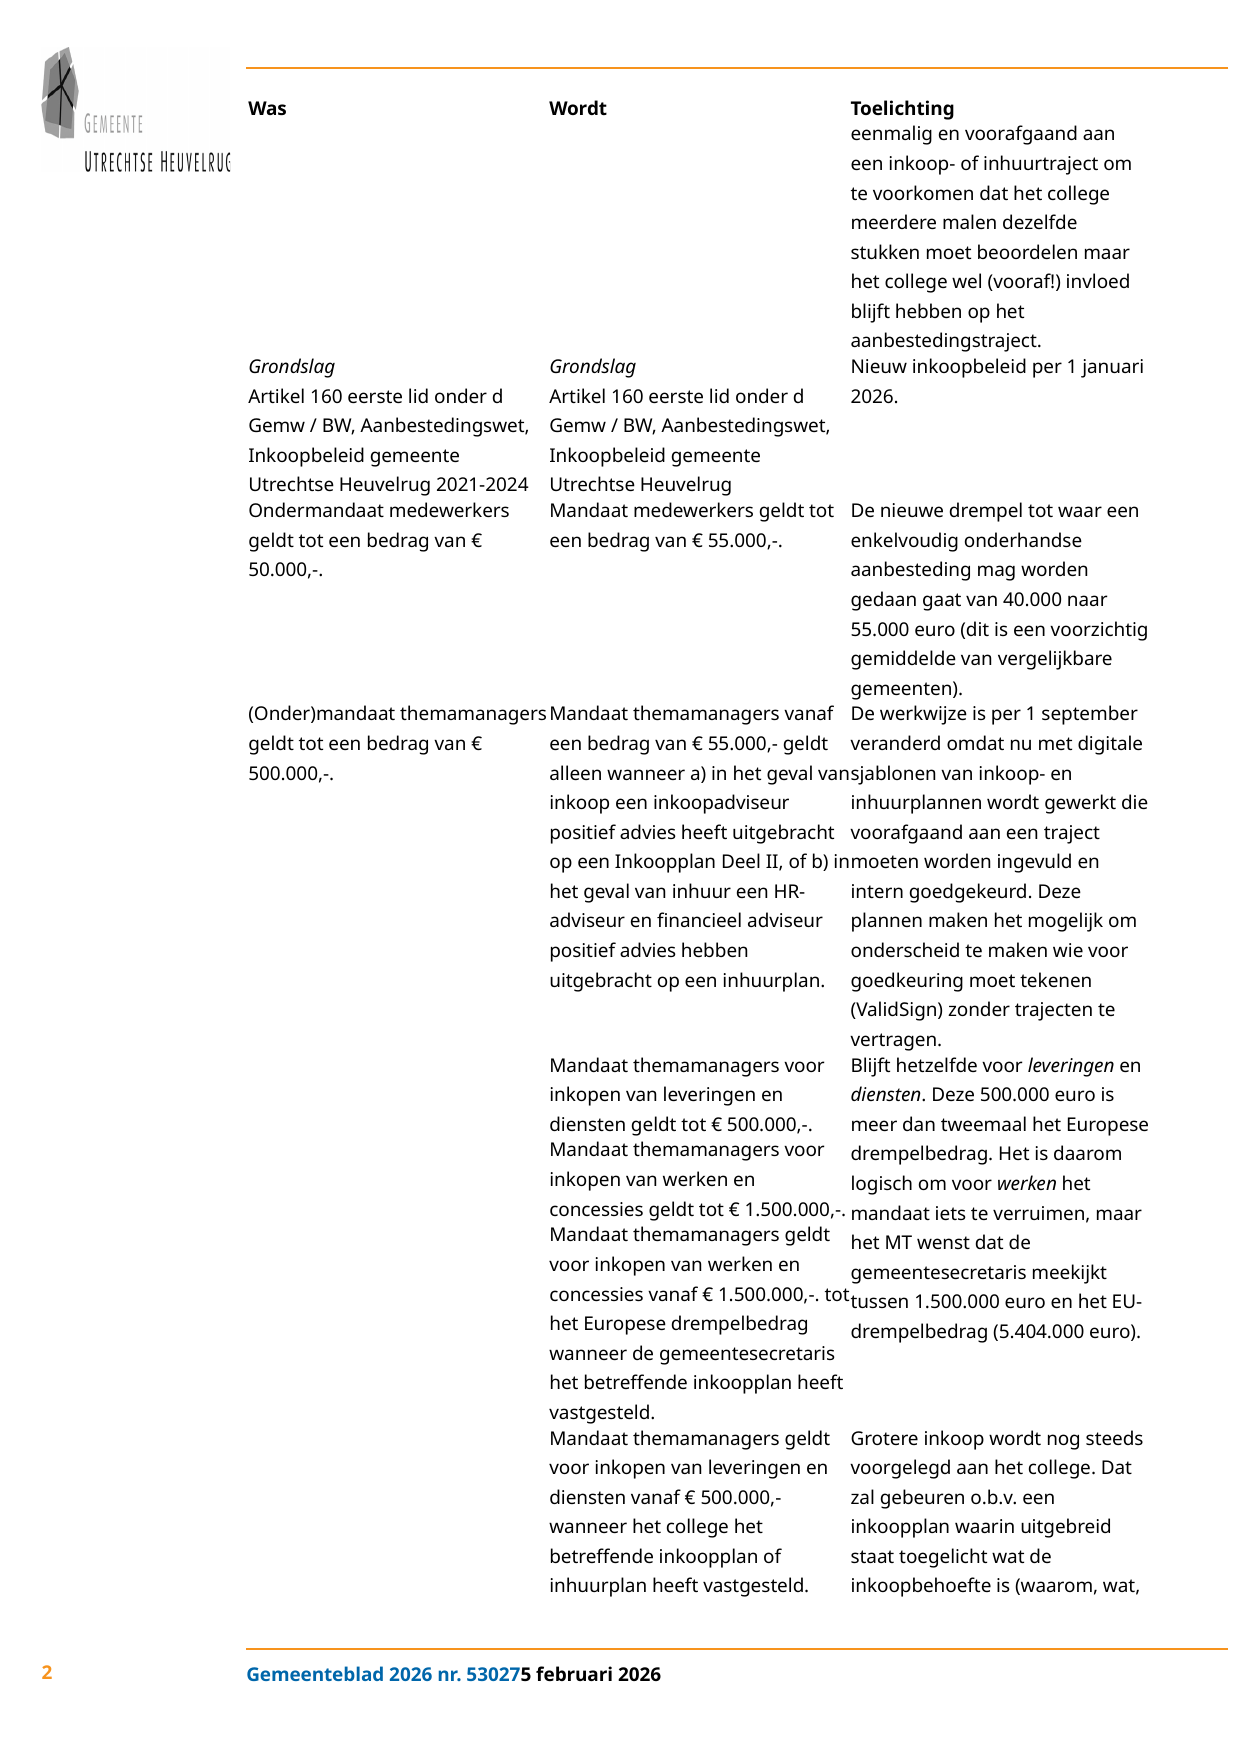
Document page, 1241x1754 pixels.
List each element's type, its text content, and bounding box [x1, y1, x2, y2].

table_cell Grotere inkoop wordt nog steeds voorgelegd aan het college. Dat zal gebeuren o.b.v. een inkoopplan waarin uitgebreid staat toegelicht wat de inkoopbehoefte is (waarom, wat, [850, 1425, 1152, 1598]
table_cell Mandaat medewerkers geldt tot een bedrag van € 55.000,-. [549, 498, 850, 701]
table_cell eenmalig en voorafgaand aan een inkoop- of inhuurtraject om te voorkomen dat het college meerdere malen dezelfde stukken moet beoordelen maar het college wel (vooraf!) invloed blijft hebben op het aanbestedingstraject. [850, 121, 1152, 353]
table_cell [549, 121, 850, 353]
table_header Was [248, 95, 549, 121]
table_cell (Onder)mandaat themamanagers geldt tot een bedrag van € 500.000,-. [248, 701, 549, 1598]
table_cell Mandaat themamanagers geldt voor inkopen van werken en concessies vanaf € 1.500.000,-. tot het Europese drempelbedrag wanneer de gemeentesecretaris het betreffende inkoopplan heeft vastgesteld. [549, 1222, 850, 1425]
table_cell [248, 121, 549, 353]
table_cell Mandaat themamanagers vanaf een bedrag van € 55.000,- geldt alleen wanneer a) in het geval van inkoop een inkoopadviseur positief advies heeft uitgebracht op een Inkoopplan Deel II, of b) in het geval van inhuur een HR-adviseur en financieel adviseur positief advies hebben uitgebracht op een inhuurplan. [549, 701, 850, 1052]
table_header Toelichting [850, 95, 1152, 121]
table_cell Blijft hetzelfde voor leveringen en diensten. Deze 500.000 euro is meer dan tweemaal het Europese drempelbedrag. Het is daarom logisch om voor werken het mandaat iets te verruimen, maar het MT wenst dat de gemeentesecretaris meekijkt tussen 1.500.000 euro en het EU-drempelbedrag (5.404.000 euro). [850, 1052, 1152, 1425]
table_cell Mandaat themamanagers voor inkopen van werken en concessies geldt tot € 1.500.000,-. [549, 1137, 850, 1222]
picture [41, 47, 231, 172]
table_cell Nieuw inkoopbeleid per 1 januari 2026. [850, 353, 1152, 497]
table_cell Mandaat themamanagers voor inkopen van leveringen en diensten geldt tot € 500.000,-. [549, 1052, 850, 1137]
table_cell Grondslag Artikel 160 eerste lid onder d Gemw / BW, Aanbestedingswet, Inkoopbeleid gemeente Utrechtse Heuvelrug [549, 353, 850, 497]
table_cell De nieuwe drempel tot waar een enkelvoudig onderhandse aanbesteding mag worden gedaan gaat van 40.000 naar 55.000 euro (dit is een voorzichtig gemiddelde van vergelijkbare gemeenten). [850, 498, 1152, 701]
table_header Wordt [549, 95, 850, 121]
table_cell Ondermandaat medewerkers geldt tot een bedrag van € 50.000,-. [248, 498, 549, 701]
table_cell Grondslag Artikel 160 eerste lid onder d Gemw / BW, Aanbestedingswet, Inkoopbeleid gemeente Utrechtse Heuvelrug 2021-2024 [248, 353, 549, 497]
table_cell Mandaat themamanagers geldt voor inkopen van leveringen en diensten vanaf € 500.000,- wanneer het college het betreffende inkoopplan of inhuurplan heeft vastgesteld. [549, 1425, 850, 1598]
table_cell De werkwijze is per 1 september veranderd omdat nu met digitale sjablonen van inkoop- en inhuurplannen wordt gewerkt die voorafgaand aan een traject moeten worden ingevuld en intern goedgekeurd. Deze plannen maken het mogelijk om onderscheid te maken wie voor goedkeuring moet tekenen (ValidSign) zonder trajecten te vertragen. [850, 701, 1152, 1052]
